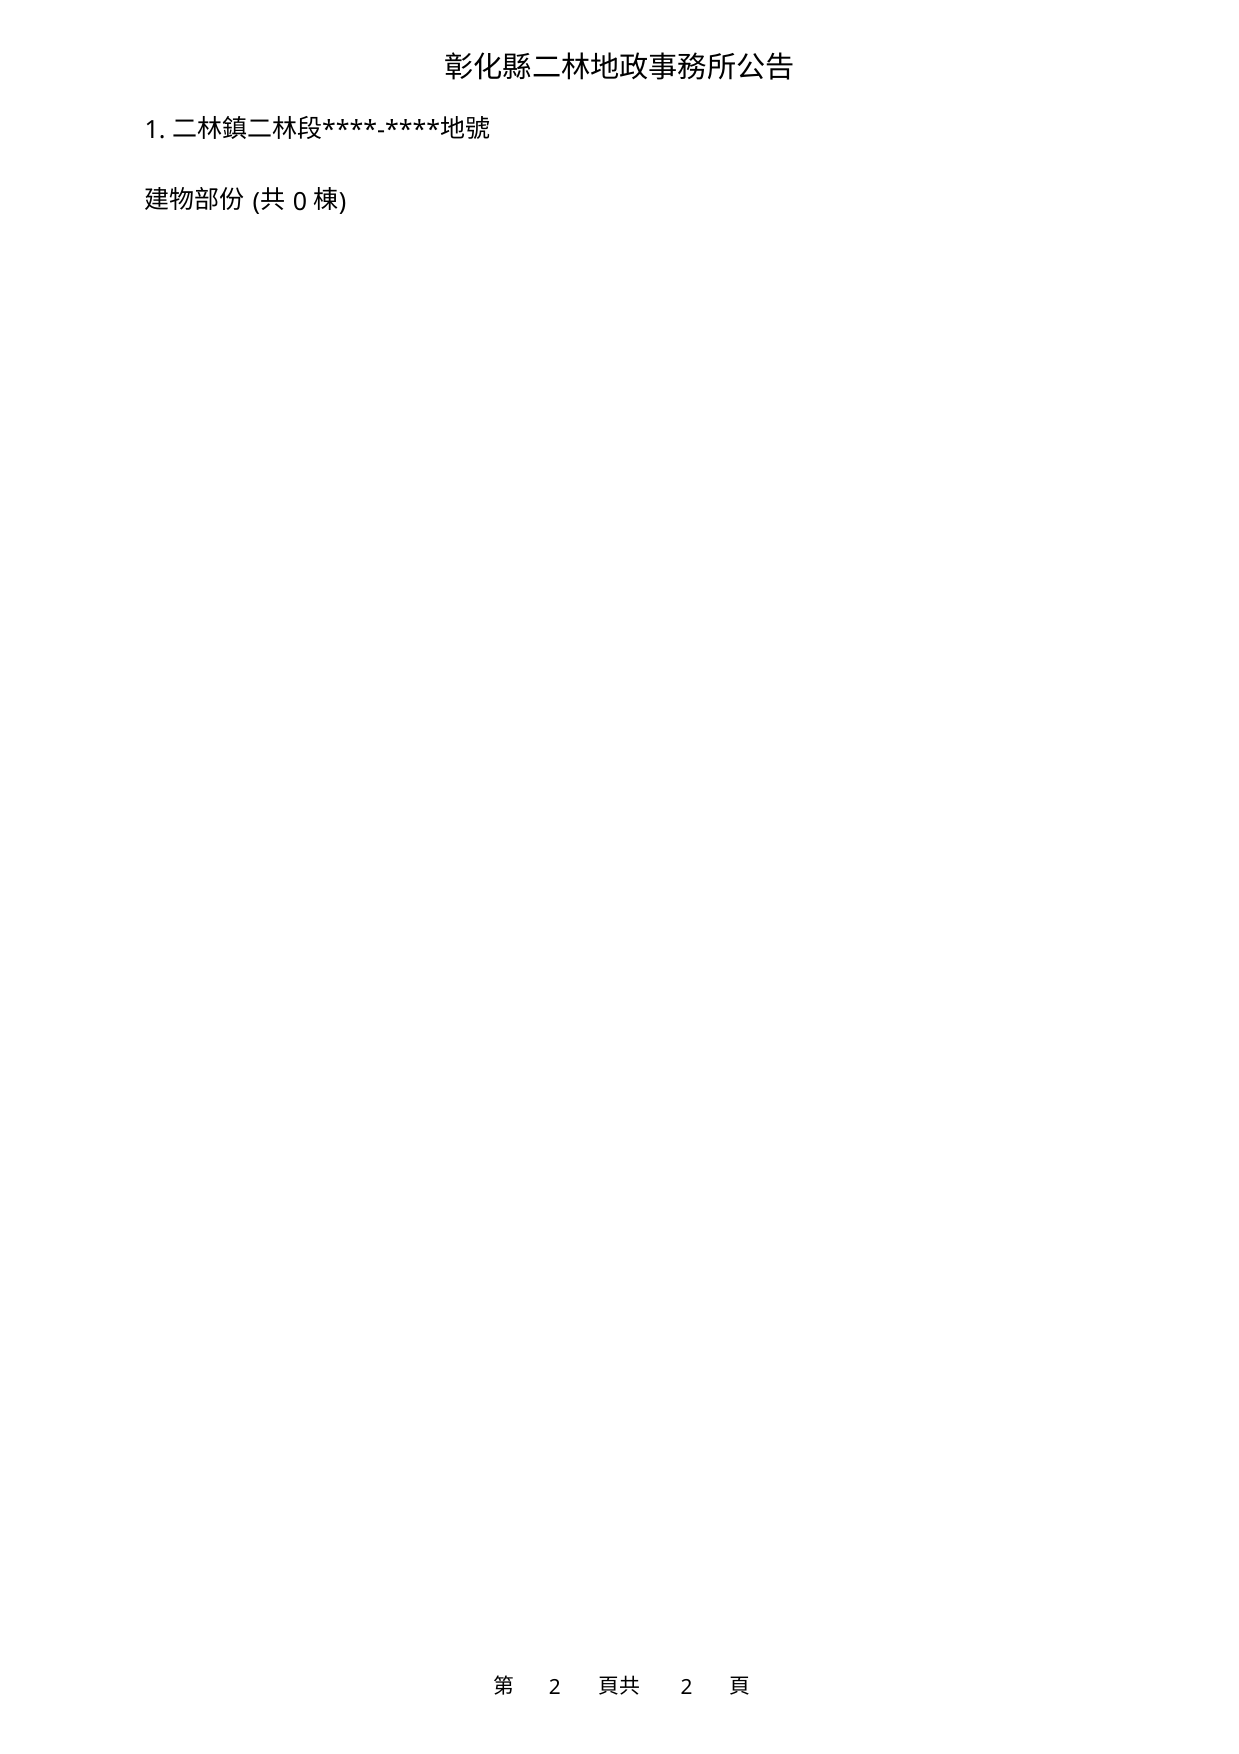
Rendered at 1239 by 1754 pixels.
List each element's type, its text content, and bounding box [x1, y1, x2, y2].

table_cell 2 [524, 1666, 585, 1707]
table_cell [483, 239, 523, 1666]
table_header [760, 0, 1177, 41]
table_header [524, 0, 585, 41]
table_header [62, 0, 483, 41]
table_cell [760, 1666, 1177, 1707]
table_cell 頁共 [585, 1666, 653, 1707]
table_cell [720, 239, 760, 1666]
table_cell 1. 二林鎮二林段****-****地號 [62, 95, 1177, 166]
table_cell [0, 41, 62, 94]
table_cell 彰化縣二林地政事務所公告 [62, 41, 1177, 94]
table_cell [1177, 41, 1239, 94]
table_cell [62, 1666, 483, 1707]
table_cell [0, 166, 62, 238]
table_header [720, 0, 760, 41]
table_cell [0, 95, 62, 166]
table_header [653, 0, 719, 41]
table_cell [1177, 239, 1239, 1666]
table_cell [1177, 95, 1239, 166]
table_cell 頁 [720, 1666, 760, 1707]
table_cell 建物部份 (共 0 棟) [62, 166, 1177, 238]
table_cell [0, 239, 62, 1666]
table_cell [524, 239, 585, 1666]
table_header [1177, 0, 1239, 41]
table_cell [1177, 166, 1239, 238]
table_cell 2 [653, 1666, 719, 1707]
table_header [585, 0, 653, 41]
table_cell [653, 239, 719, 1666]
table_cell [1177, 1666, 1239, 1707]
table_cell [760, 239, 1177, 1666]
table_header [483, 0, 523, 41]
table_cell [0, 1666, 62, 1707]
table_cell [62, 239, 483, 1666]
table_cell 第 [483, 1666, 523, 1707]
table_cell [585, 239, 653, 1666]
table_header [0, 0, 62, 41]
